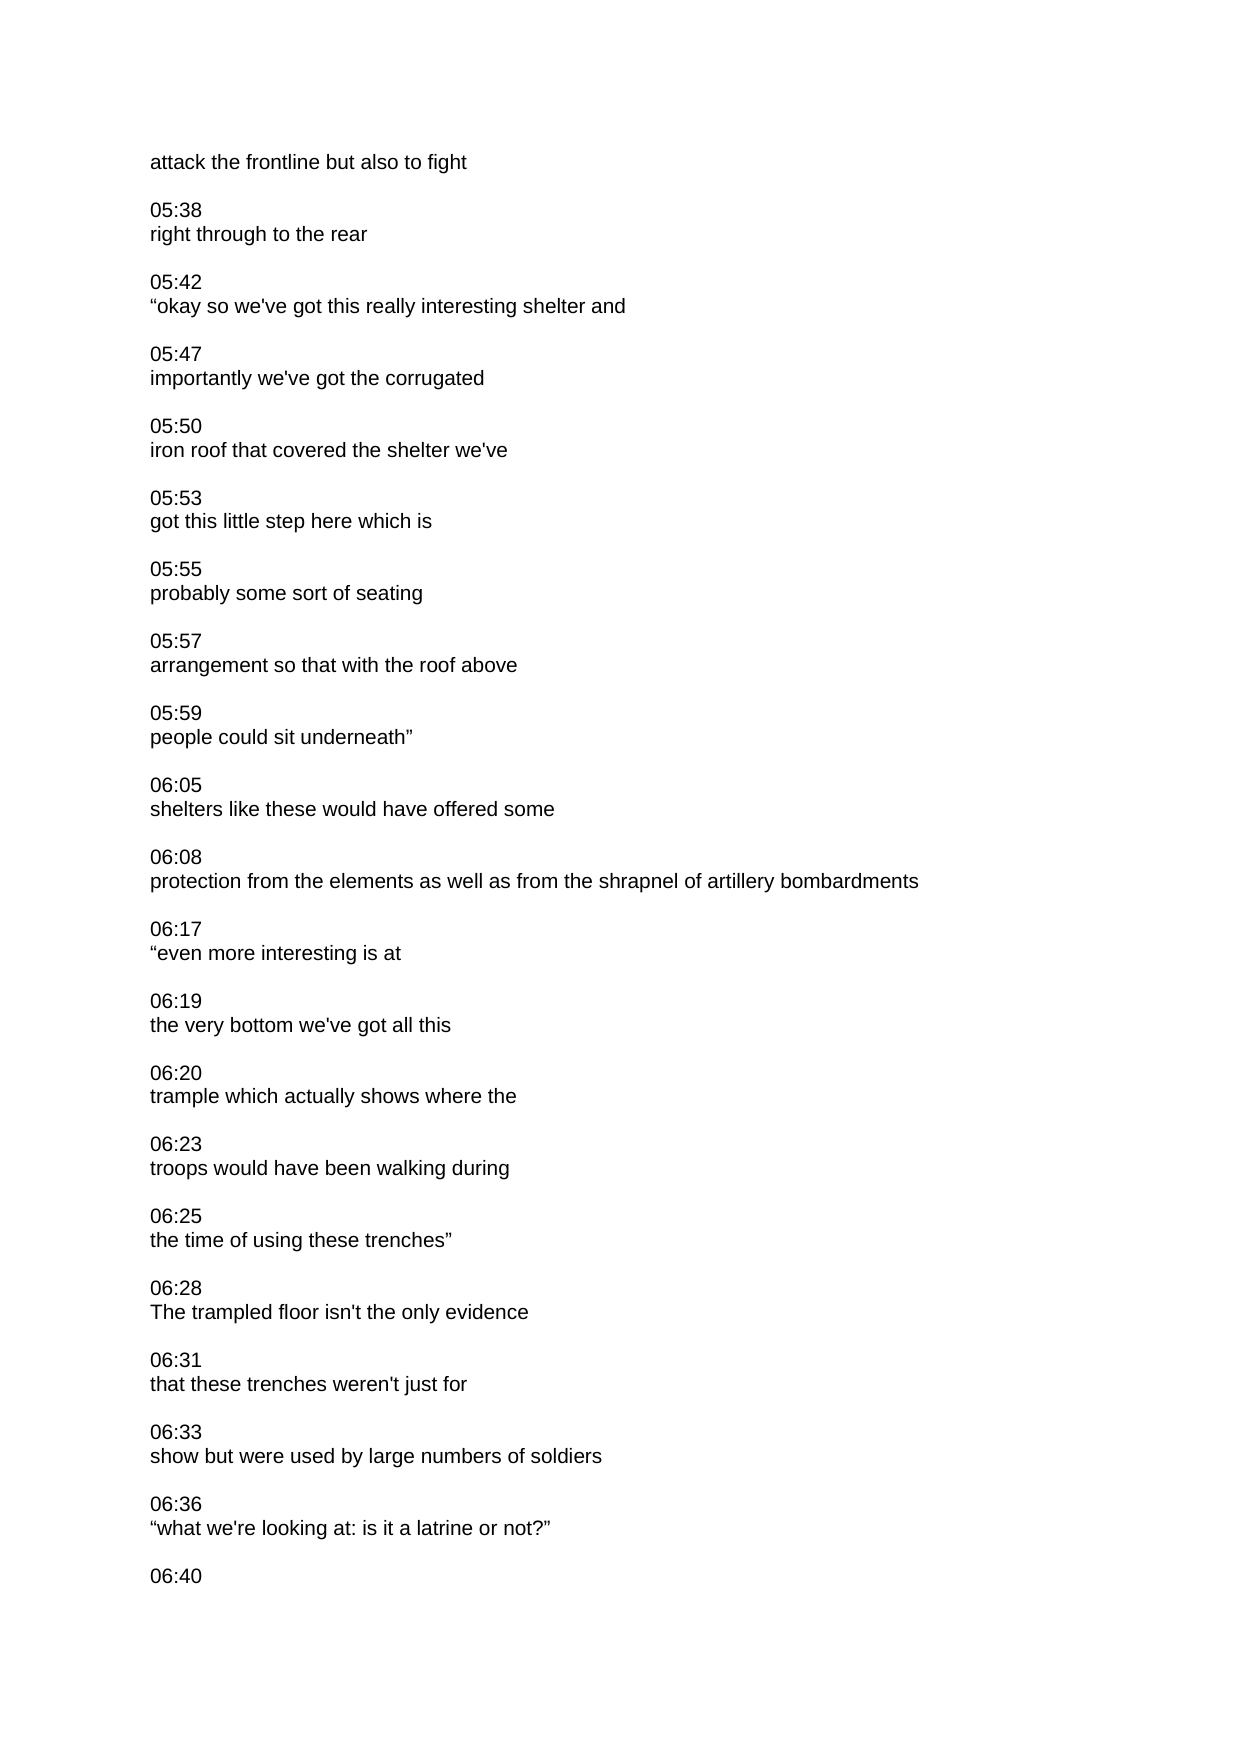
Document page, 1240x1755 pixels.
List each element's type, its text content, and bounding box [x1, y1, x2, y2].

text right through to the rear [150, 222, 1089, 246]
text 05:53 [150, 485, 1089, 509]
text 06:25 [150, 1204, 1089, 1228]
text 05:59 [150, 701, 1089, 725]
text 05:38 [150, 198, 1089, 222]
text attack the frontline but also to fight [150, 150, 1089, 174]
text arrangement so that with the roof above [150, 653, 1089, 677]
text the very bottom we've got all this [150, 1012, 1089, 1036]
text probably some sort of seating [150, 581, 1089, 605]
text got this little step here which is [150, 509, 1089, 533]
text “what we're looking at: is it a latrine or not?” [150, 1516, 1089, 1539]
text 06:20 [150, 1060, 1089, 1084]
text protection from the elements as well as from the shrapnel of artillery bombardments [150, 869, 1089, 893]
text trample which actually shows where the [150, 1084, 1089, 1108]
text importantly we've got the corrugated [150, 366, 1089, 389]
text 06:17 [150, 917, 1089, 941]
text 06:36 [150, 1492, 1089, 1516]
text troops would have been walking during [150, 1156, 1089, 1180]
text 06:05 [150, 773, 1089, 797]
text 06:33 [150, 1420, 1089, 1444]
text 05:42 [150, 270, 1089, 294]
text 05:47 [150, 342, 1089, 366]
text 06:19 [150, 988, 1089, 1012]
text 06:31 [150, 1348, 1089, 1372]
text that these trenches weren't just for [150, 1372, 1089, 1396]
text people could sit underneath” [150, 725, 1089, 749]
text 06:28 [150, 1276, 1089, 1300]
text 06:40 [150, 1563, 1089, 1587]
text 05:50 [150, 413, 1089, 437]
text The trampled floor isn't the only evidence [150, 1300, 1089, 1324]
text “even more interesting is at [150, 941, 1089, 964]
text the time of using these trenches” [150, 1228, 1089, 1252]
text 06:08 [150, 845, 1089, 869]
text 05:55 [150, 557, 1089, 581]
text “okay so we've got this really interesting shelter and [150, 294, 1089, 318]
text show but were used by large numbers of soldiers [150, 1444, 1089, 1468]
text 05:57 [150, 629, 1089, 653]
text 06:23 [150, 1132, 1089, 1156]
text shelters like these would have offered some [150, 797, 1089, 821]
text iron roof that covered the shelter we've [150, 437, 1089, 461]
